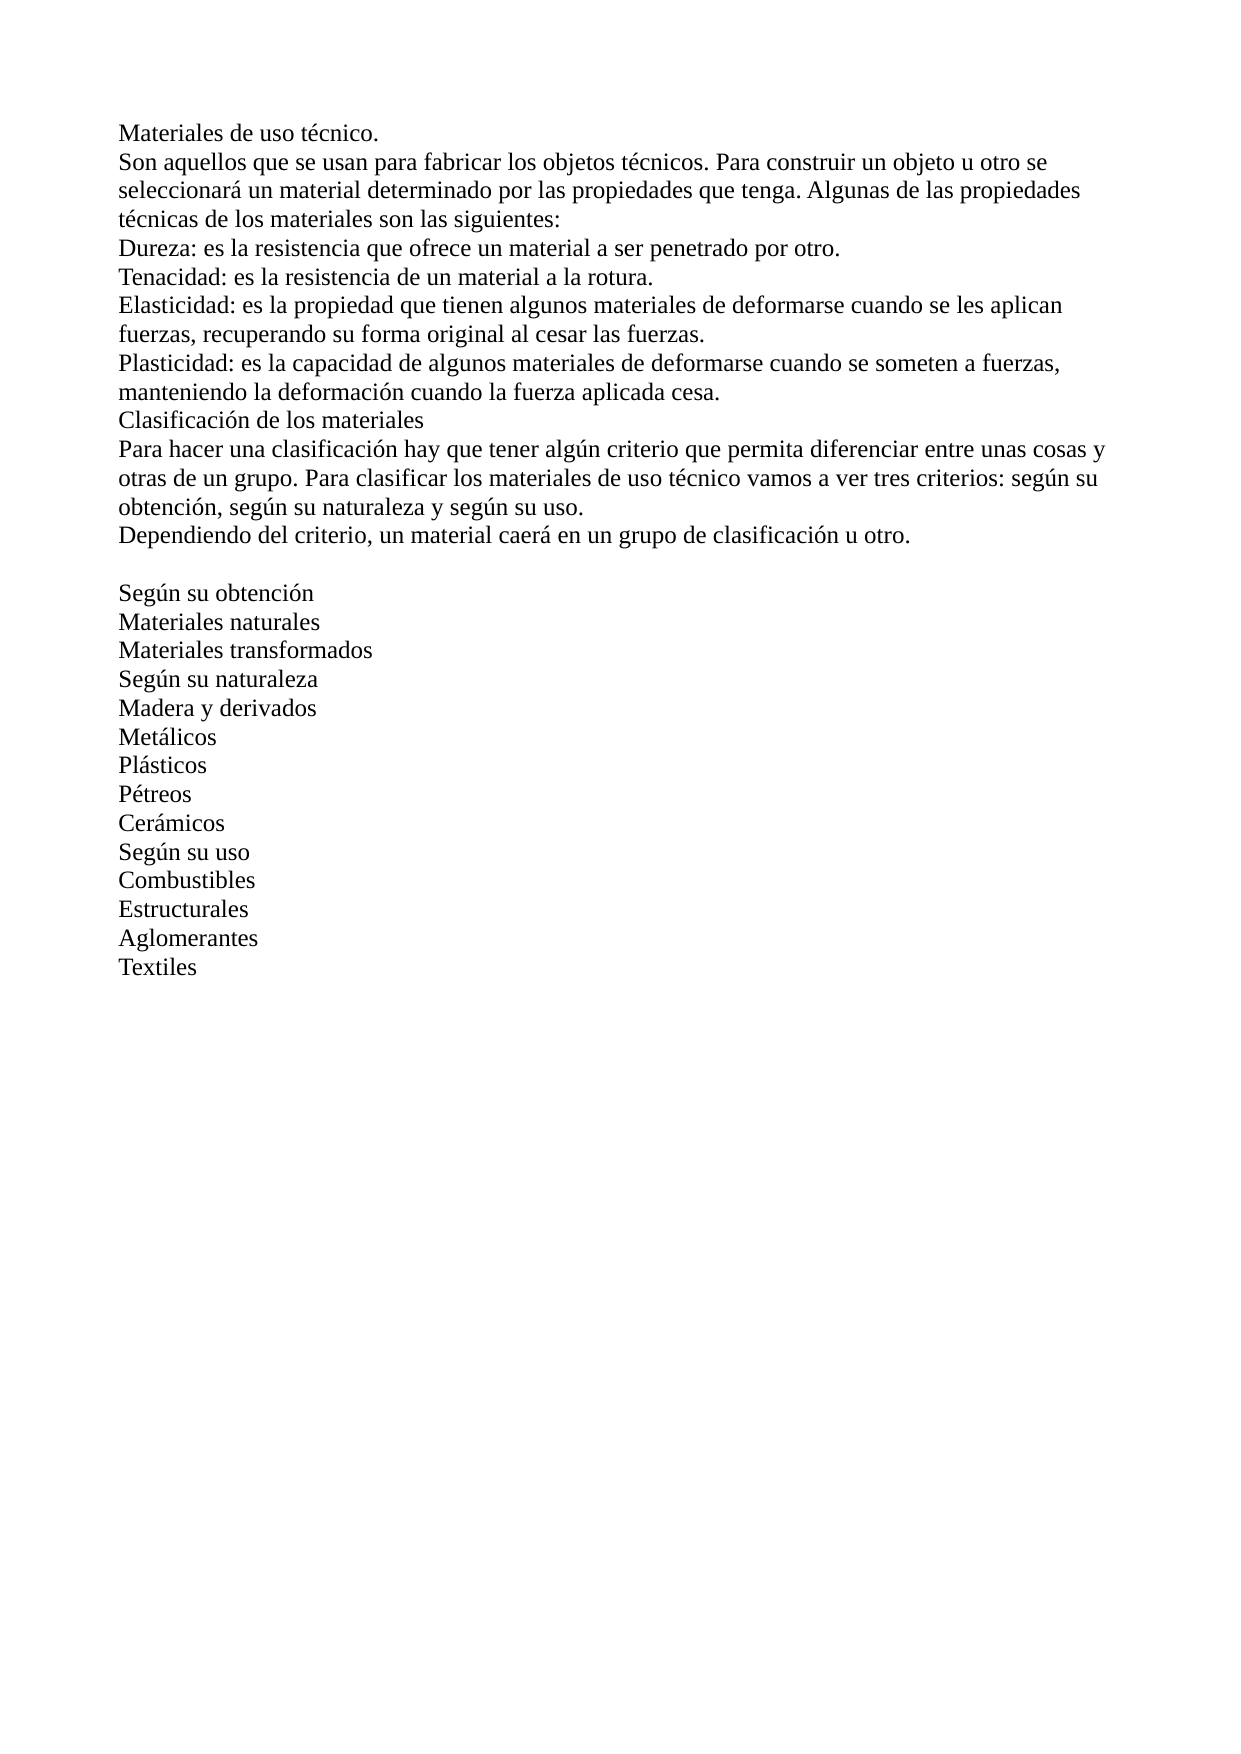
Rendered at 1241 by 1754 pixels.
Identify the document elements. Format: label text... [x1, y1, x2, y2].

text Materiales de uso técnico. [118, 118, 1122, 147]
text Según su naturaleza [118, 664, 1122, 693]
text Según su uso [118, 837, 1122, 866]
text Dureza: es la resistencia que ofrece un material a ser penetrado por otro. [118, 233, 1122, 262]
text Cerámicos [118, 808, 1122, 837]
text Elasticidad: es la propiedad que tienen algunos materiales de deformarse cuando se les aplican fuerzas, recuperando su forma original al cesar las fuerzas. [118, 291, 1122, 348]
text Materiales naturales [118, 607, 1122, 636]
text Según su obtención [118, 578, 1122, 607]
text Aglomerantes [118, 923, 1122, 952]
text Son aquellos que se usan para fabricar los objetos técnicos. Para construir un objeto u otro se seleccionará un material determinado por las propiedades que tenga. Algunas de las propiedades técnicas de los materiales son las siguientes: [118, 147, 1122, 233]
text Combustibles [118, 866, 1122, 894]
text Dependiendo del criterio, un material caerá en un grupo de clasificación u otro. [118, 521, 1122, 549]
text Pétreos [118, 779, 1122, 808]
text Tenacidad: es la resistencia de un material a la rotura. [118, 262, 1122, 291]
text Materiales transformados [118, 636, 1122, 664]
text Clasificación de los materiales [118, 406, 1122, 434]
text Textiles [118, 952, 1122, 981]
text Para hacer una clasificación hay que tener algún criterio que permita diferenciar entre unas cosas y otras de un grupo. Para clasificar los materiales de uso técnico vamos a ver tres criterios: según su obtención, según su naturaleza y según su uso. [118, 434, 1122, 521]
text Metálicos [118, 722, 1122, 751]
text Plasticidad: es la capacidad de algunos materiales de deformarse cuando se someten a fuerzas, manteniendo la deformación cuando la fuerza aplicada cesa. [118, 348, 1122, 406]
text Plásticos [118, 751, 1122, 779]
text Madera y derivados [118, 693, 1122, 722]
text Estructurales [118, 894, 1122, 923]
